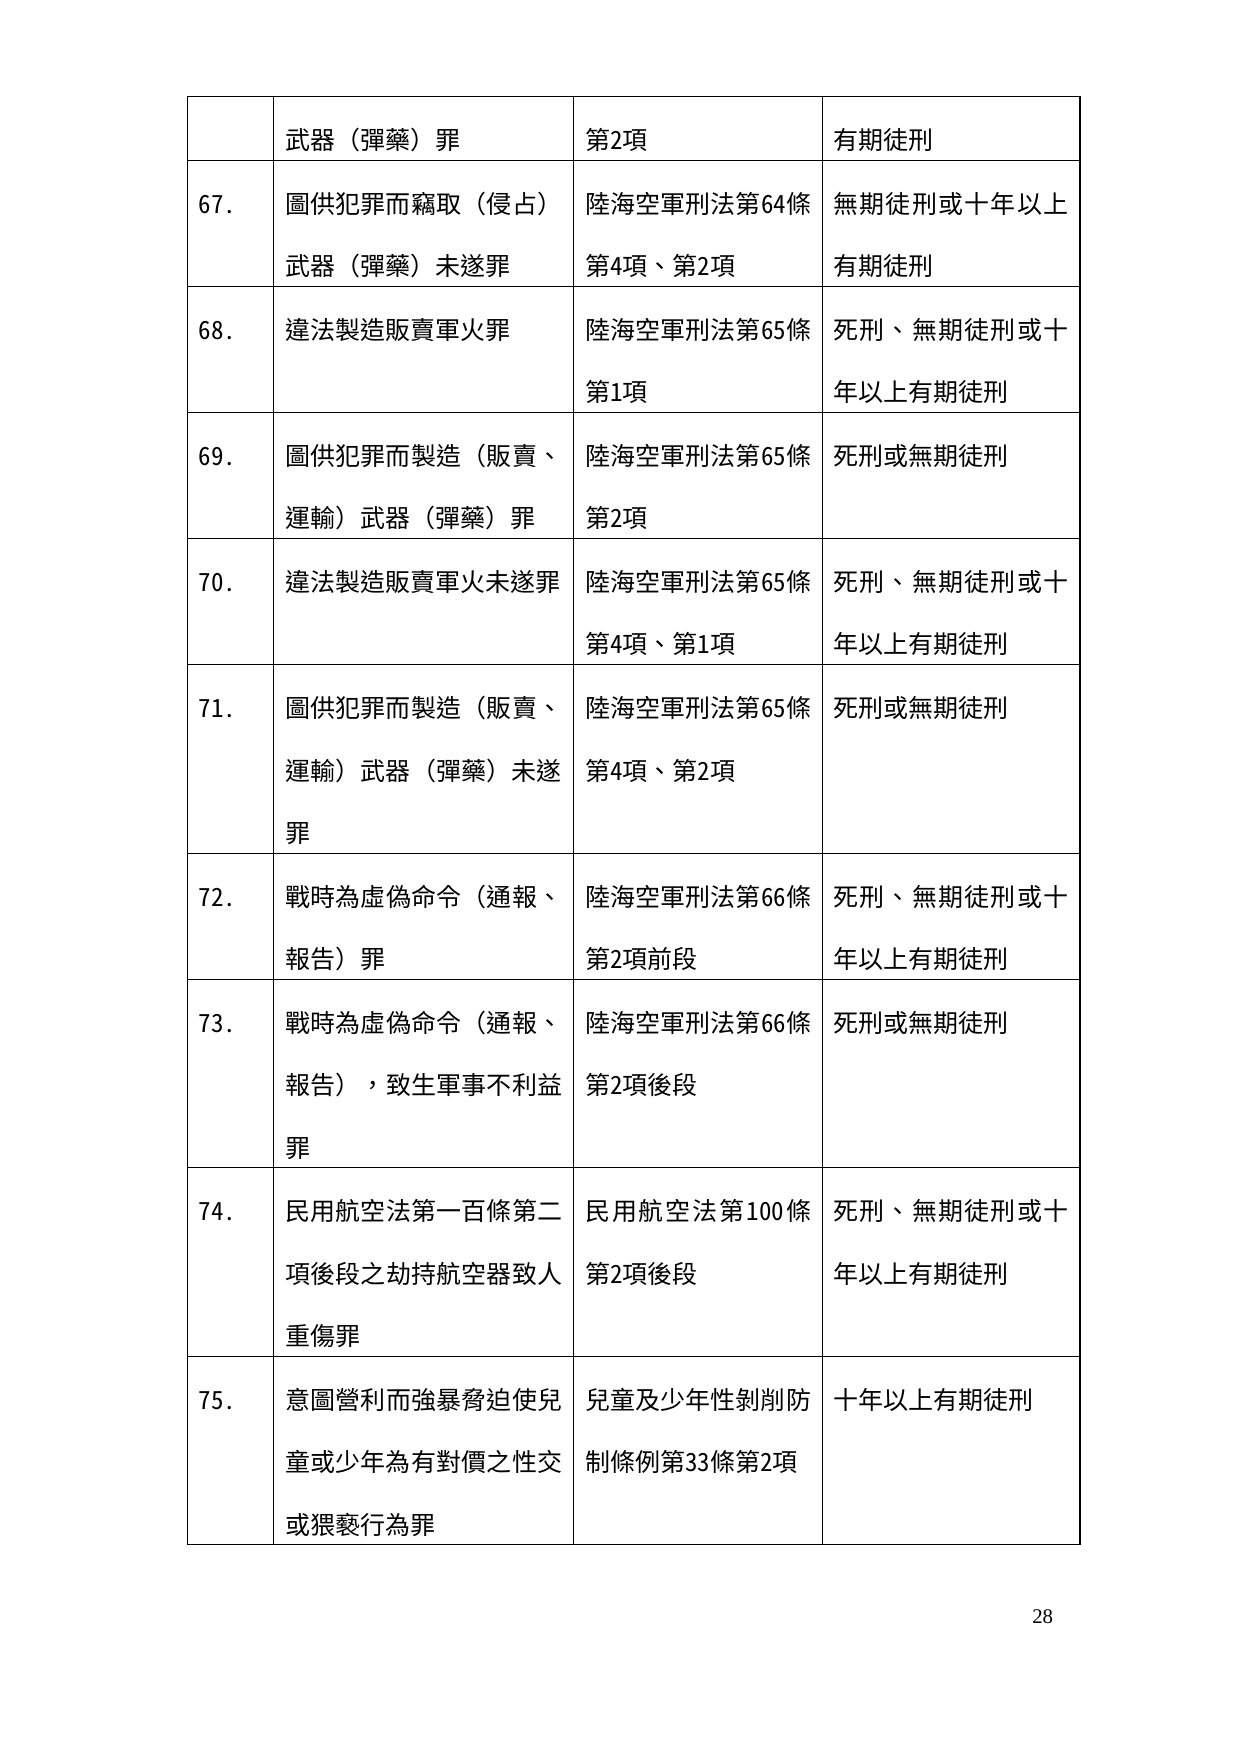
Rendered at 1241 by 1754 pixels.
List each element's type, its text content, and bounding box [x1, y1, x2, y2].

table_cell 民用航空法第100條第2項後段 [574, 1168, 822, 1356]
table_cell 兒童及少年性剝削防制條例第33條第2項 [574, 1357, 822, 1544]
table_cell 陸海空軍刑法第65條第1項 [574, 287, 822, 412]
table_cell 死刑、無期徒刑或十年以上有期徒刑 [823, 1168, 1079, 1356]
table_cell 戰時為虛偽命令（通報、報告）罪 [274, 854, 573, 978]
table_cell 陸海空軍刑法第65條第4項、第2項 [574, 665, 822, 852]
table_cell 戰時為虛偽命令（通報、報告），致生軍事不利益罪 [274, 980, 573, 1167]
table_cell 違法製造販賣軍火未遂罪 [274, 539, 573, 664]
table_cell [188, 413, 273, 538]
table_cell 違法製造販賣軍火罪 [274, 287, 573, 412]
table_cell 死刑或無期徒刑 [823, 665, 1079, 852]
table_cell 死刑、無期徒刑或十年以上有期徒刑 [823, 539, 1079, 664]
table_cell [188, 97, 273, 160]
table_cell [188, 980, 273, 1167]
table_cell 陸海空軍刑法第64條第4項、第2項 [574, 161, 822, 286]
table_cell 圖供犯罪而竊取（侵占）武器（彈藥）未遂罪 [274, 161, 573, 286]
table_cell 圖供犯罪而製造（販賣、運輸）武器（彈藥）罪 [274, 413, 573, 538]
table_cell 武器（彈藥）罪 [274, 97, 573, 160]
table_cell 意圖營利而強暴脅迫使兒童或少年為有對價之性交或猥褻行為罪 [274, 1357, 573, 1544]
table_cell [188, 287, 273, 412]
table_cell 陸海空軍刑法第65條第2項 [574, 413, 822, 538]
table_cell [188, 539, 273, 664]
table_cell 圖供犯罪而製造（販賣、運輸）武器（彈藥）未遂罪 [274, 665, 573, 852]
table_cell [188, 1168, 273, 1356]
table_cell [188, 1357, 273, 1544]
table_cell [188, 665, 273, 852]
table_cell 有期徒刑 [823, 97, 1079, 160]
table_cell 死刑或無期徒刑 [823, 413, 1079, 538]
table_cell 死刑、無期徒刑或十年以上有期徒刑 [823, 854, 1079, 978]
table_cell 第2項 [574, 97, 822, 160]
table_cell 十年以上有期徒刑 [823, 1357, 1079, 1544]
table_cell 民用航空法第一百條第二項後段之劫持航空器致人重傷罪 [274, 1168, 573, 1356]
table_cell 陸海空軍刑法第66條第2項前段 [574, 854, 822, 978]
table_cell 死刑或無期徒刑 [823, 980, 1079, 1167]
table_cell [188, 161, 273, 286]
table_cell 無期徒刑或十年以上有期徒刑 [823, 161, 1079, 286]
table_cell 陸海空軍刑法第65條第4項、第1項 [574, 539, 822, 664]
table_cell [188, 854, 273, 978]
table_cell 陸海空軍刑法第66條第2項後段 [574, 980, 822, 1167]
table_cell 死刑、無期徒刑或十年以上有期徒刑 [823, 287, 1079, 412]
